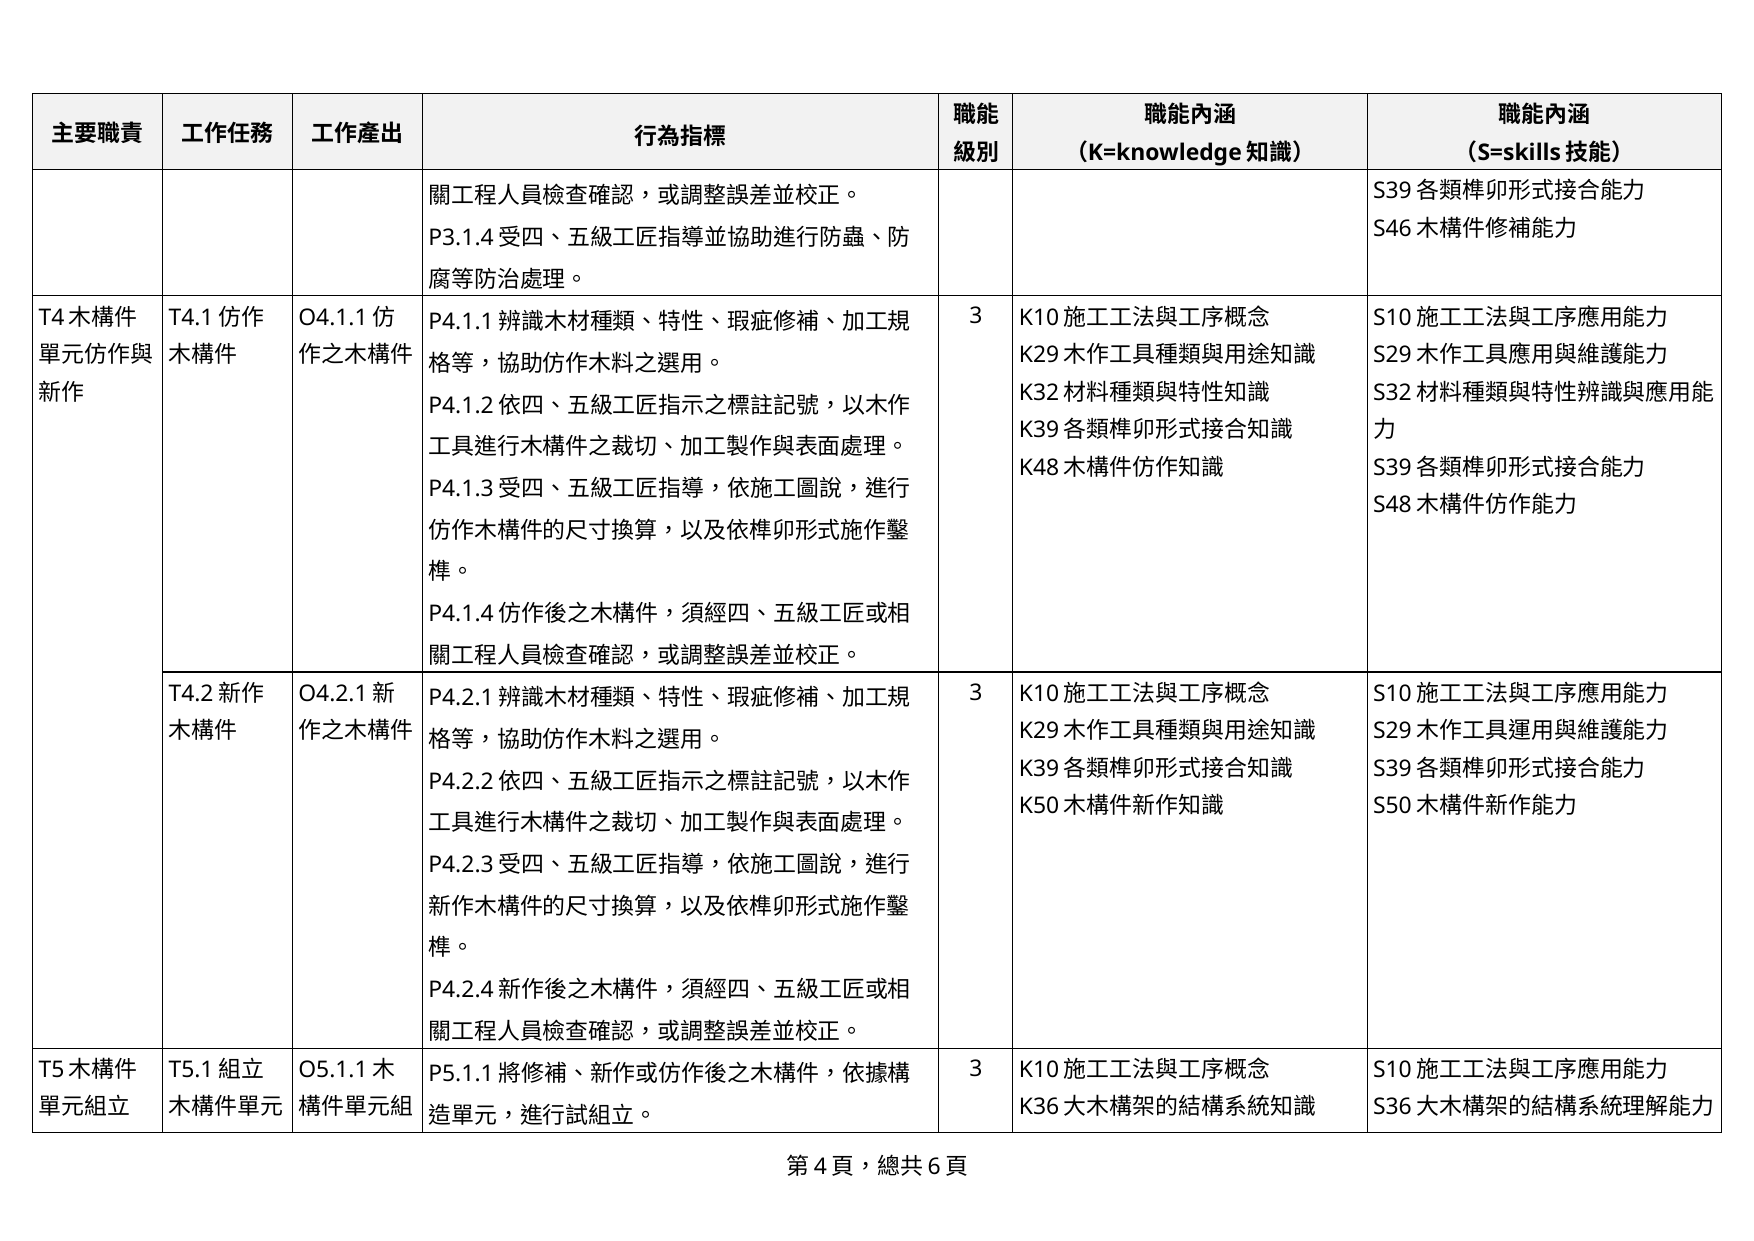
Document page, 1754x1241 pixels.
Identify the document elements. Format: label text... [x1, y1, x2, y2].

table_cell K10施工工法與工序概念 K29木作工具種類與用途知識 K39各類榫卯形式接合知識 K50木構件新作知識 [1013, 673, 1367, 1047]
table_header 職能級別 [939, 94, 1012, 169]
table_cell K10施工工法與工序概念 K36大木構架的結構系統知識 [1013, 1049, 1367, 1132]
table_cell S10施工工法與工序應用能力 S29木作工具運用與維護能力 S39各類榫卯形式接合能力 S50木構件新作能力 [1368, 673, 1721, 1047]
table_cell S39各類榫卯形式接合能力 S46木構件修補能力 [1368, 170, 1721, 295]
table_cell T4木構件單元仿作與新作 [33, 296, 162, 1047]
table_cell [33, 170, 162, 295]
table_cell K10施工工法與工序概念 K29木作工具種類與用途知識 K32材料種類與特性知識 K39各類榫卯形式接合知識 K48木構件仿作知識 [1013, 296, 1367, 671]
table_cell [163, 170, 292, 295]
table_cell P4.1.1辨識木材種類、特性、瑕疵修補、加工規格等，協助仿作木料之選用。 P4.1.2依四、五級工匠指示之標註記號，以木作工具進行木構件之裁切、加工製作與表面處理。 P4.1.3受四、五級工匠指導，依施工圖說，進行仿作木構件的尺寸換算，以及依榫卯形式施作鑿榫。 P4.1.4仿作後之木構件，須經四、五級工匠或相關工程人員檢查確認，或調整誤差並校正。 [423, 296, 938, 671]
table_cell T5.1組立木構件單元 [163, 1049, 292, 1132]
table_header 行為指標 [423, 94, 938, 169]
table_cell 3 [939, 296, 1012, 671]
table_header 職能內涵 （S=skills技能） [1368, 94, 1721, 169]
table_cell S10施工工法與工序應用能力 S36大木構架的結構系統理解能力 [1368, 1049, 1721, 1132]
table_cell T5木構件單元組立 [33, 1049, 162, 1132]
table_cell P4.2.1辨識木材種類、特性、瑕疵修補、加工規格等，協助仿作木料之選用。 P4.2.2依四、五級工匠指示之標註記號，以木作工具進行木構件之裁切、加工製作與表面處理。 P4.2.3受四、五級工匠指導，依施工圖說，進行新作木構件的尺寸換算，以及依榫卯形式施作鑿榫。 P4.2.4新作後之木構件，須經四、五級工匠或相關工程人員檢查確認，或調整誤差並校正。 [423, 673, 938, 1047]
table_cell T4.1仿作木構件 [163, 296, 292, 671]
table_cell O4.2.1新作之木構件 [293, 673, 422, 1047]
table_cell [293, 170, 422, 295]
table_cell [939, 170, 1012, 295]
table_header 工作任務 [163, 94, 292, 169]
table_cell S10施工工法與工序應用能力 S29木作工具應用與維護能力 S32材料種類與特性辨識與應用能力 S39各類榫卯形式接合能力 S48木構件仿作能力 [1368, 296, 1721, 671]
table_header 工作產出 [293, 94, 422, 169]
table_cell 3 [939, 1049, 1012, 1132]
table_cell [1013, 170, 1367, 295]
table_cell 3 [939, 673, 1012, 1047]
table_cell T4.2新作木構件 [163, 673, 292, 1047]
table_cell P5.1.1將修補、新作或仿作後之木構件，依據構造單元，進行試組立。 [423, 1049, 938, 1132]
table_header 主要職責 [33, 94, 162, 169]
table_header 職能內涵 （K=knowledge知識） [1013, 94, 1367, 169]
table_cell O4.1.1仿作之木構件 [293, 296, 422, 671]
table_cell O5.1.1木構件單元組 [293, 1049, 422, 1132]
table_cell 關工程人員檢查確認，或調整誤差並校正。 P3.1.4受四、五級工匠指導並協助進行防蟲、防腐等防治處理。 [423, 170, 938, 295]
